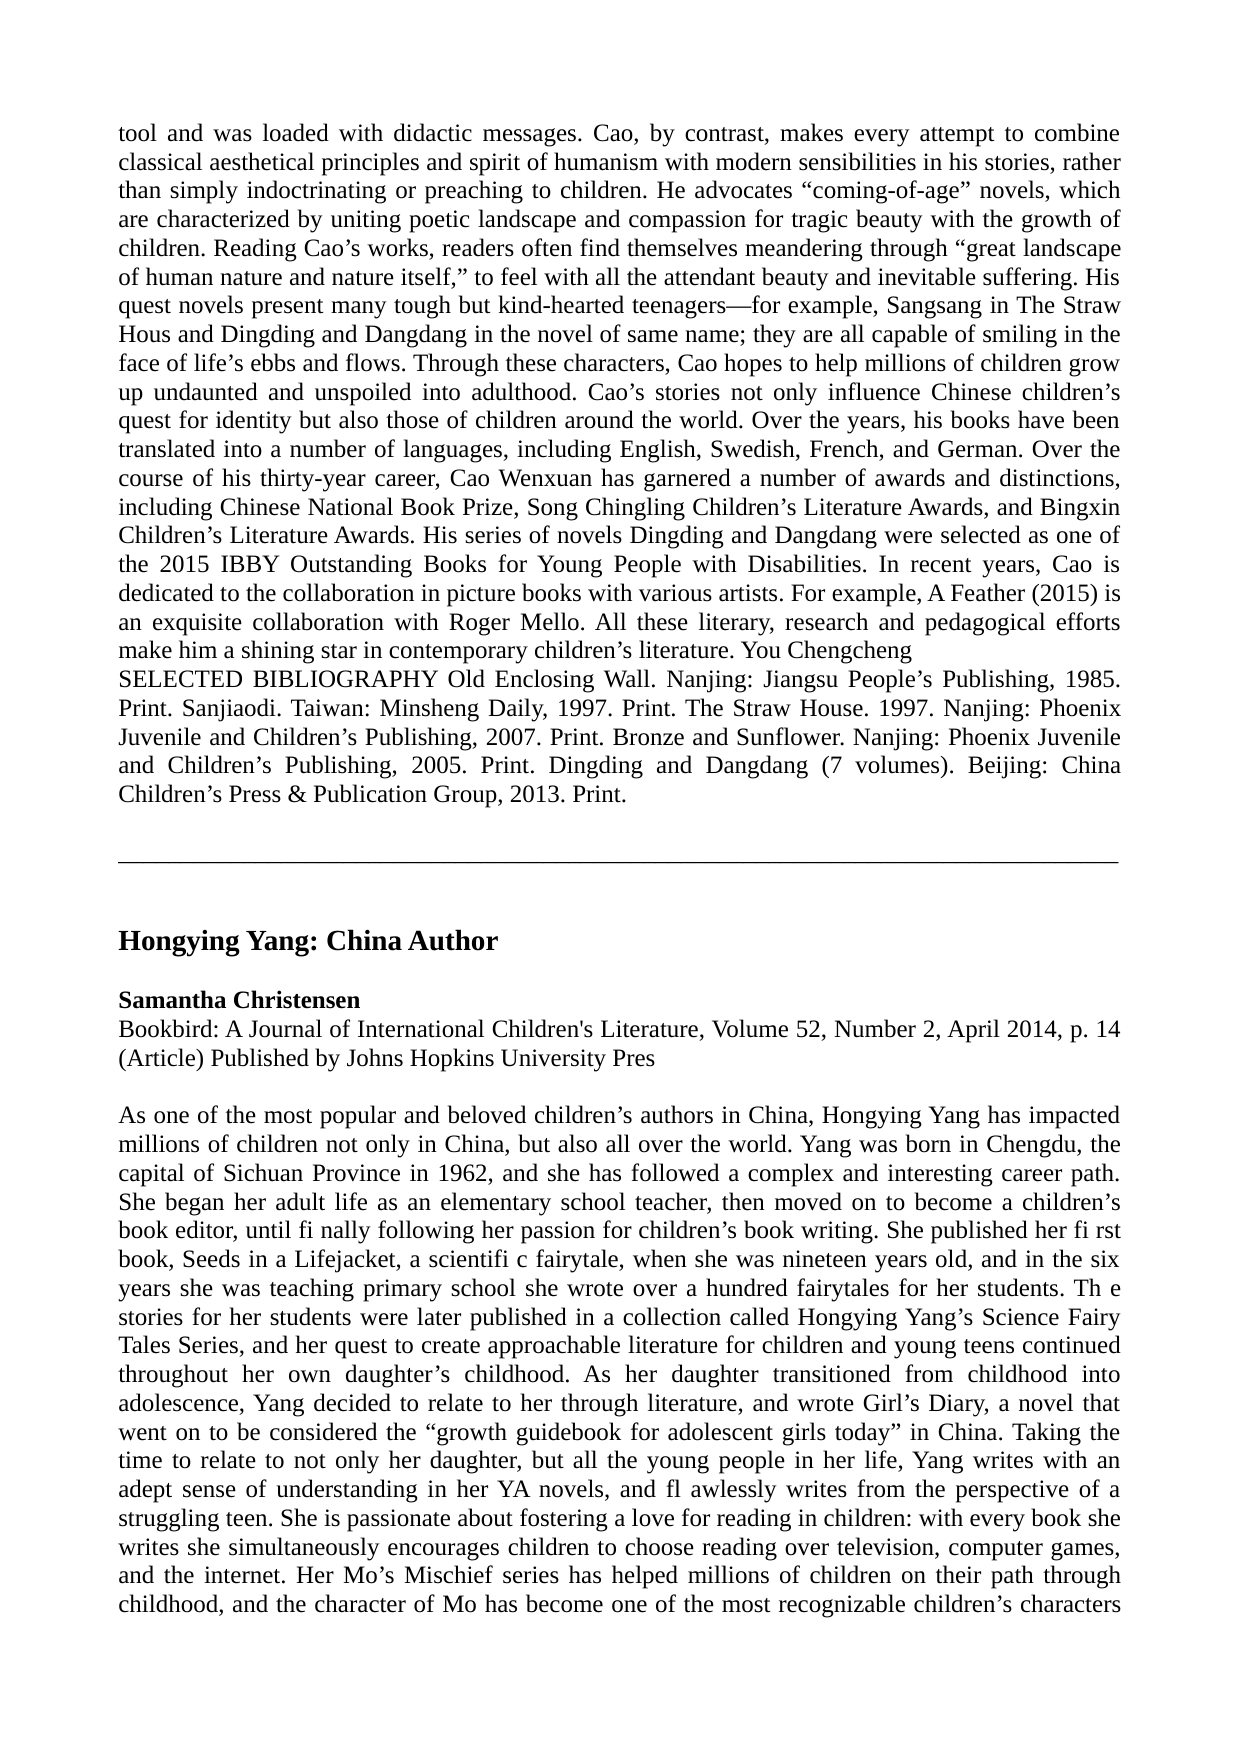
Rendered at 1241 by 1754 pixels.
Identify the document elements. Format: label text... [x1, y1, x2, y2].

text Hongying Yang: China Author [118, 923, 1122, 957]
text tool and was loaded with didactic messages. Cao, by contrast, makes every attempt to combine classical aesthetical principles and spirit of humanism with modern sensibilities in his stories, rather than simply indoctrinating or preaching to children. He advocates “coming-of-age” novels, which are characterized by uniting poetic landscape and compassion for tragic beauty with the growth of children. Reading Cao’s works, readers often find themselves meandering through “great landscape of human nature and nature itself,” to feel with all the attendant beauty and inevitable suffering. His quest novels present many tough but kind-hearted teenagers—for example, Sangsang in The Straw Hous and Dingding and Dangdang in the novel of same name; they are all capable of smiling in the face of life’s ebbs and flows. Through these characters, Cao hopes to help millions of children grow up undaunted and unspoiled into adulthood. Cao’s stories not only influence Chinese children’s quest for identity but also those of children around the world. Over the years, his books have been translated into a number of languages, including English, Swedish, French, and German. Over the course of his thirty-year career, Cao Wenxuan has garnered a number of awards and distinctions, including Chinese National Book Prize, Song Chingling Children’s Literature Awards, and Bingxin Children’s Literature Awards. His series of novels Dingding and Dangdang were selected as one of the 2015 IBBY Outstanding Books for Young People with Disabilities. In recent years, Cao is dedicated to the collaboration in picture books with various artists. For example, A Feather (2015) is an exquisite collaboration with Roger Mello. All these literary, research and pedagogical efforts make him a shining star in contemporary children’s literature. You Chengcheng [118, 118, 1122, 664]
text Bookbird: A Journal of International Children's Literature, Volume 52, Number 2, April 2014, p. 14 (Article) Published by Johns Hopkins University Pres [118, 1014, 1122, 1072]
text ________________________________________________________________________________ [118, 837, 1122, 866]
text SELECTED BIBLIOGRAPHY Old Enclosing Wall. Nanjing: Jiangsu People’s Publishing, 1985. Print. Sanjiaodi. Taiwan: Minsheng Daily, 1997. Print. The Straw House. 1997. Nanjing: Phoenix Juvenile and Children’s Publishing, 2007. Print. Bronze and Sunflower. Nanjing: Phoenix Juvenile and Children’s Publishing, 2005. Print. Dingding and Dangdang (7 volumes). Beijing: China Children’s Press & Publication Group, 2013. Print. [118, 664, 1122, 808]
text As one of the most popular and beloved children’s authors in China, Hongying Yang has impacted millions of children not only in China, but also all over the world. Yang was born in Chengdu, the capital of Sichuan Province in 1962, and she has followed a complex and interesting career path. She began her adult life as an elementary school teacher, then moved on to become a children’s book editor, until fi nally following her passion for children’s book writing. She published her fi rst book, Seeds in a Lifejacket, a scientifi c fairytale, when she was nineteen years old, and in the six years she was teaching primary school she wrote over a hundred fairytales for her students. Th e stories for her students were later published in a collection called Hongying Yang’s Science Fairy Tales Series, and her quest to create approachable literature for children and young teens continued throughout her own daughter’s childhood. As her daughter transitioned from childhood into adolescence, Yang decided to relate to her through literature, and wrote Girl’s Diary, a novel that went on to be considered the “growth guidebook for adolescent girls today” in China. Taking the time to relate to not only her daughter, but all the young people in her life, Yang writes with an adept sense of understanding in her YA novels, and fl awlessly writes from the perspective of a struggling teen. She is passionate about fostering a love for reading in children: with every book she writes she simultaneously encourages children to choose reading over television, computer games, and the internet. Her Mo’s Mischief series has helped millions of children on their path through childhood, and the character of Mo has become one of the most recognizable children’s characters [118, 1100, 1122, 1618]
text Samantha Christensen [118, 985, 1122, 1014]
